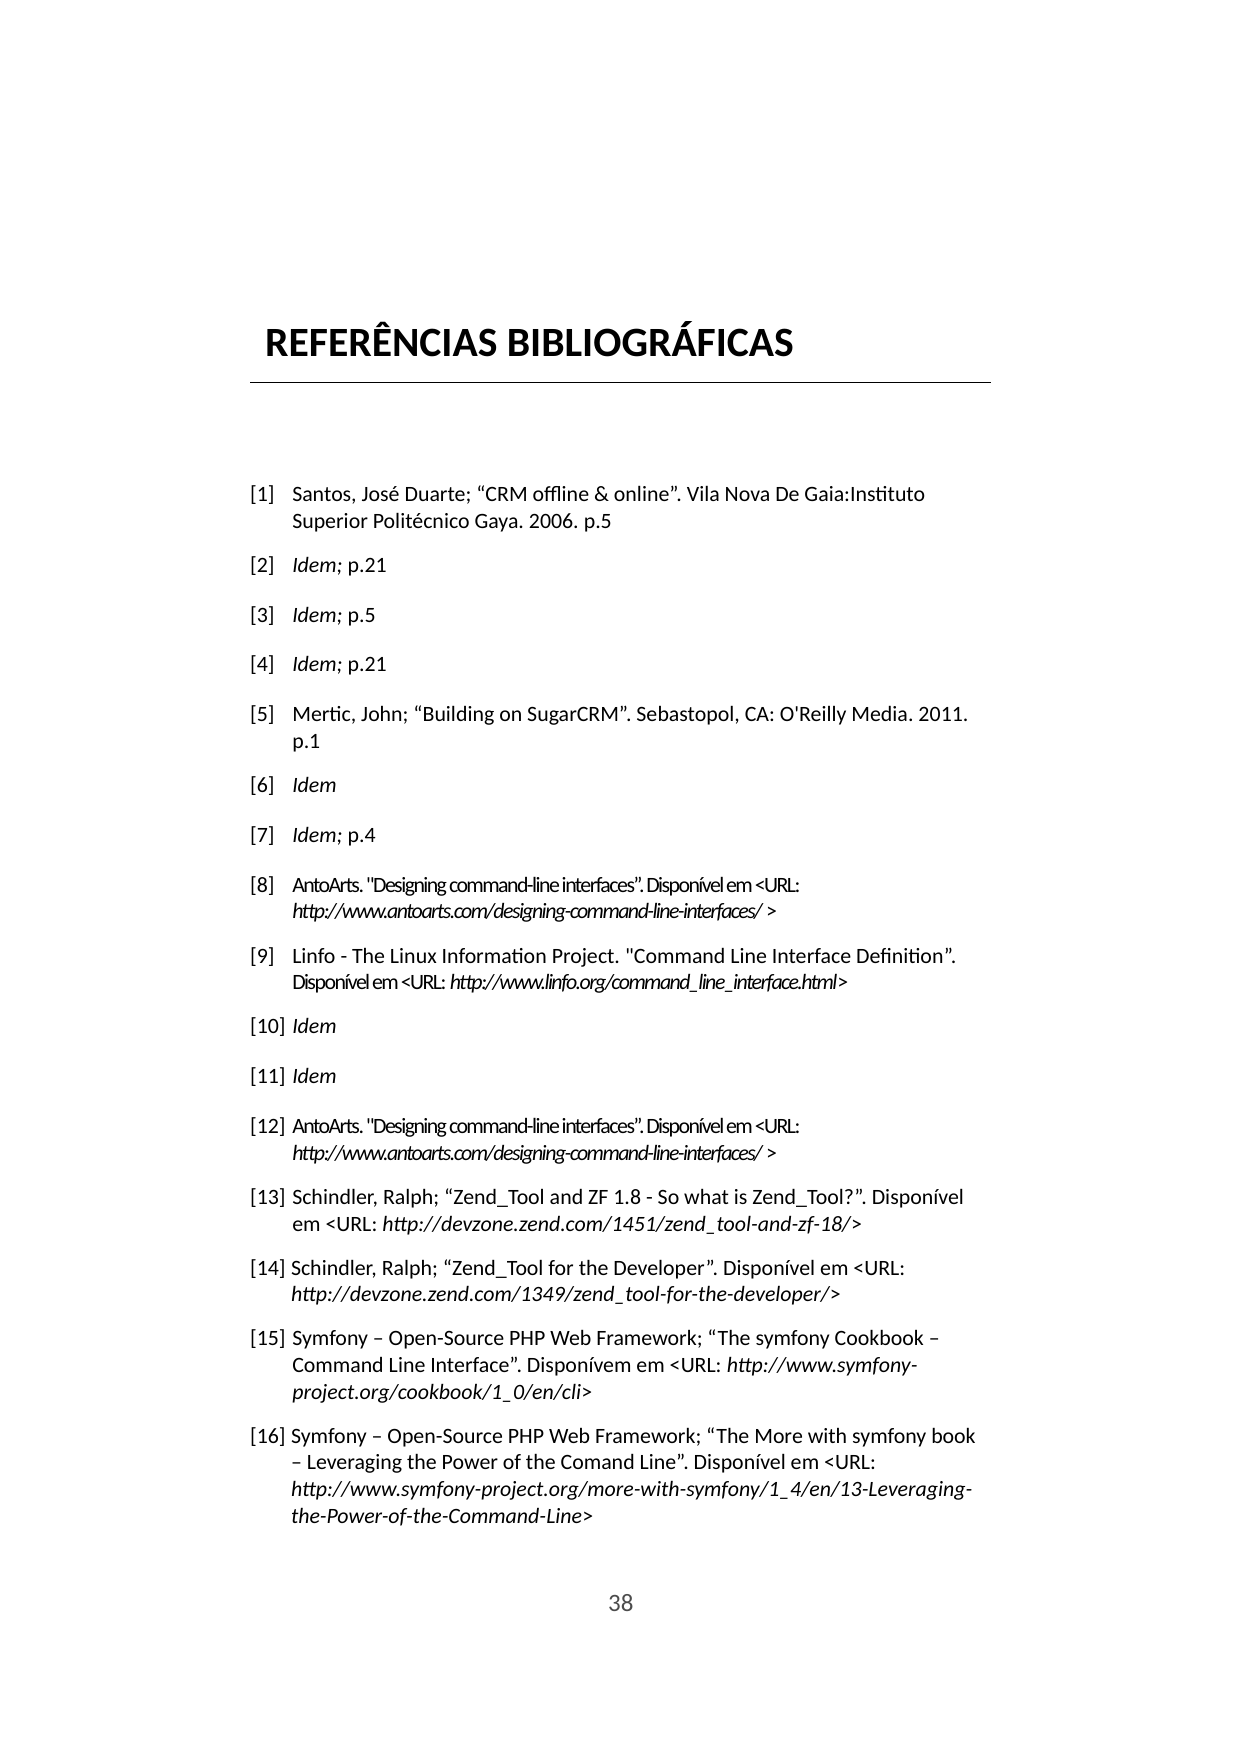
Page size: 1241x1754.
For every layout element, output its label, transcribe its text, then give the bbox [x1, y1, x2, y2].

table_cell [2] [244, 545, 292, 595]
table_cell [5] [244, 695, 292, 766]
table_cell [13] [244, 1177, 292, 1248]
subtitle REFERÊNCIAS BIBLIOGRÁFICAS [250, 301, 991, 382]
table_cell Idem [292, 766, 991, 815]
table_cell [11] [244, 1057, 292, 1107]
table_cell [4] [244, 645, 292, 695]
table_cell [12] [244, 1107, 292, 1177]
table_cell Idem [292, 1007, 991, 1057]
table_cell [7] [244, 815, 292, 865]
table_cell Idem; p.21 [292, 645, 991, 695]
table_cell Idem; p.5 [292, 595, 991, 645]
table_cell Symfony – Open-Source PHP Web Framework; “The More with symfony book – Leveraging the Power of the Comand Line”. Disponível em <URL: http://www.symfony-project.org/more-with-symfony/1_4/en/13-Leveraging-the-Power-of-the-Command-Line> [292, 1416, 991, 1540]
table_cell [15] [244, 1319, 292, 1416]
table_cell [8] [244, 865, 292, 936]
table_cell Idem; p.21 [292, 545, 991, 595]
table_cell Mertic, John; “Building on SugarCRM”. Sebastopol, CA: O'Reilly Media. 2011. p.1 [292, 695, 991, 766]
table_header Santos, José Duarte; “CRM offline & online”. Vila Nova De Gaia:Instituto Superior Politécnico Gaya. 2006. p.5 [292, 474, 991, 545]
table_cell Idem; p.4 [292, 815, 991, 865]
table_cell [10] [244, 1007, 292, 1057]
table_cell Symfony – Open-Source PHP Web Framework; “The symfony Cookbook – Command Line Interface”. Disponívem em <URL: http://www.symfony-project.org/cookbook/1_0/en/cli> [292, 1319, 991, 1416]
table_cell [6] [244, 766, 292, 815]
table_cell Schindler, Ralph; “Zend_Tool and ZF 1.8 - So what is Zend_Tool?”. Disponível em <URL: http://devzone.zend.com/1451/zend_tool-and-zf-18/> [292, 1177, 991, 1248]
table_cell Idem [292, 1057, 991, 1107]
table_cell [16] [244, 1416, 292, 1540]
table_cell Linfo - The Linux Information Project. "Command Line Interface Definition”. Disponível em <URL: http://www.linfo.org/command_line_interface.html> [292, 936, 991, 1007]
table_cell [3] [244, 595, 292, 645]
table_cell [9] [244, 936, 292, 1007]
table_cell [14] [244, 1248, 292, 1319]
table_cell AntoArts. "Designing command-line interfaces”. Disponível em <URL: http://www.antoarts.com/designing-command-line-interfaces/ > [292, 865, 991, 936]
table_cell AntoArts. "Designing command-line interfaces”. Disponível em <URL: http://www.antoarts.com/designing-command-line-interfaces/ > [292, 1107, 991, 1177]
table_cell Schindler, Ralph; “Zend_Tool for the Developer”. Disponível em <URL: http://devzone.zend.com/1349/zend_tool-for-the-developer/> [292, 1248, 991, 1319]
table_header [1] [244, 474, 292, 545]
